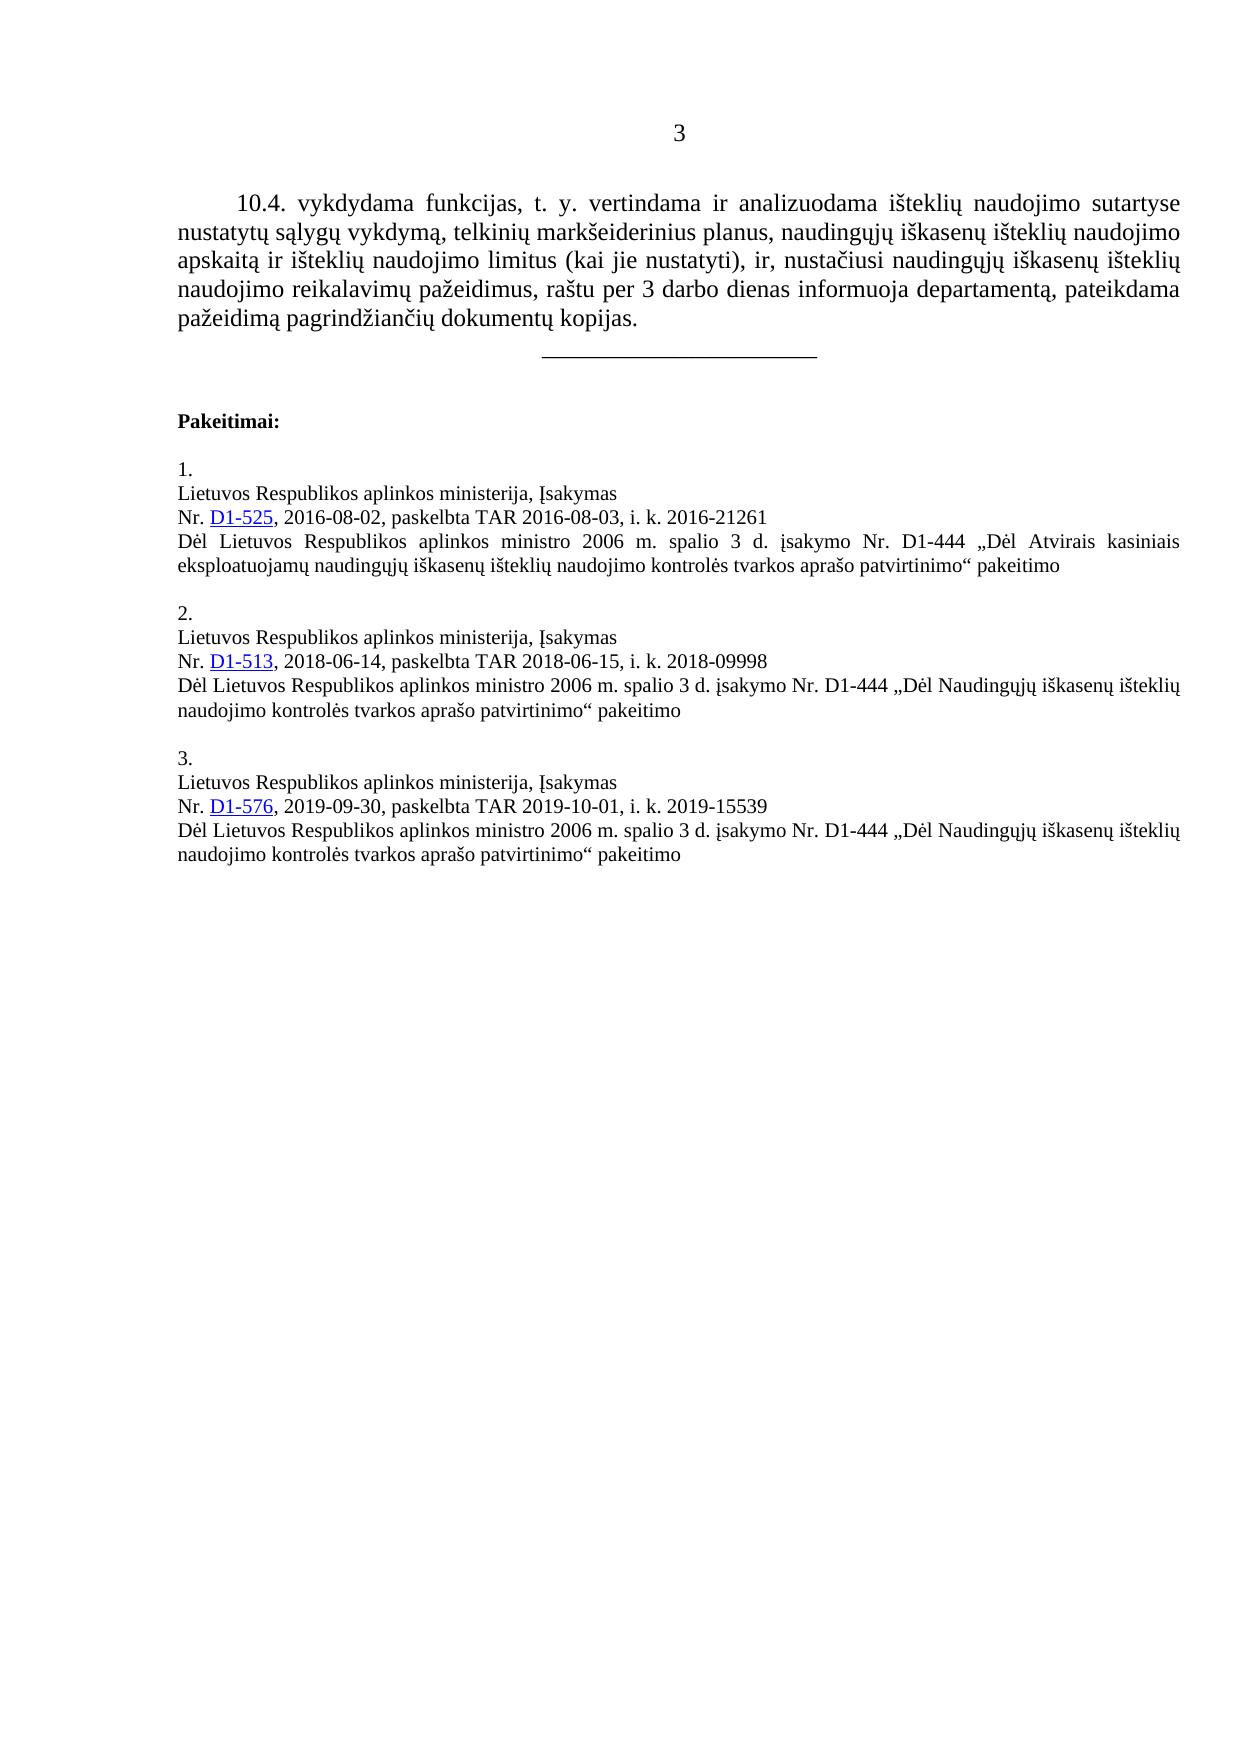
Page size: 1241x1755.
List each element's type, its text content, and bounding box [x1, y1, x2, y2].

text Lietuvos Respublikos aplinkos ministerija, Įsakymas [177, 625, 1181, 649]
text Nr. D1-513, 2018-06-14, paskelbta TAR 2018-06-15, i. k. 2018-09998 [177, 649, 1181, 673]
text 10.4. vykdydama funkcijas, t. y. vertindama ir analizuodama išteklių naudojimo sutartyse nustatytų sąlygų vykdymą, telkinių markšeiderinius planus, naudingųjų iškasenų išteklių naudojimo apskaitą ir išteklių naudojimo limitus (kai jie nustatyti), ir, nustačiusi naudingųjų iškasenų išteklių naudojimo reikalavimų pažeidimus, raštu per 3 darbo dienas informuoja departamentą, pateikdama pažeidimą pagrindžiančių dokumentų kopijas. [177, 188, 1181, 332]
text Dėl Lietuvos Respublikos aplinkos ministro 2006 m. spalio 3 d. įsakymo Nr. D1-444 „Dėl Atvirais kasiniais eksploatuojamų naudingųjų iškasenų išteklių naudojimo kontrolės tvarkos aprašo patvirtinimo“ pakeitimo [177, 529, 1181, 577]
text Lietuvos Respublikos aplinkos ministerija, Įsakymas [177, 770, 1181, 794]
text Nr. D1-525, 2016-08-02, paskelbta TAR 2016-08-03, i. k. 2016-21261 [177, 505, 1181, 529]
text ______________________ [177, 332, 1181, 361]
text Lietuvos Respublikos aplinkos ministerija, Įsakymas [177, 481, 1181, 505]
text 2. [177, 601, 1181, 625]
text 3. [177, 746, 1181, 770]
text Nr. D1-576, 2019-09-30, paskelbta TAR 2019-10-01, i. k. 2019-15539 [177, 794, 1181, 818]
text Dėl Lietuvos Respublikos aplinkos ministro 2006 m. spalio 3 d. įsakymo Nr. D1-444 „Dėl Naudingųjų iškasenų išteklių naudojimo kontrolės tvarkos aprašo patvirtinimo“ pakeitimo [177, 673, 1181, 722]
text Dėl Lietuvos Respublikos aplinkos ministro 2006 m. spalio 3 d. įsakymo Nr. D1-444 „Dėl Naudingųjų iškasenų išteklių naudojimo kontrolės tvarkos aprašo patvirtinimo“ pakeitimo [177, 818, 1181, 866]
text 1. [177, 457, 1181, 481]
text Pakeitimai: [177, 409, 1181, 433]
